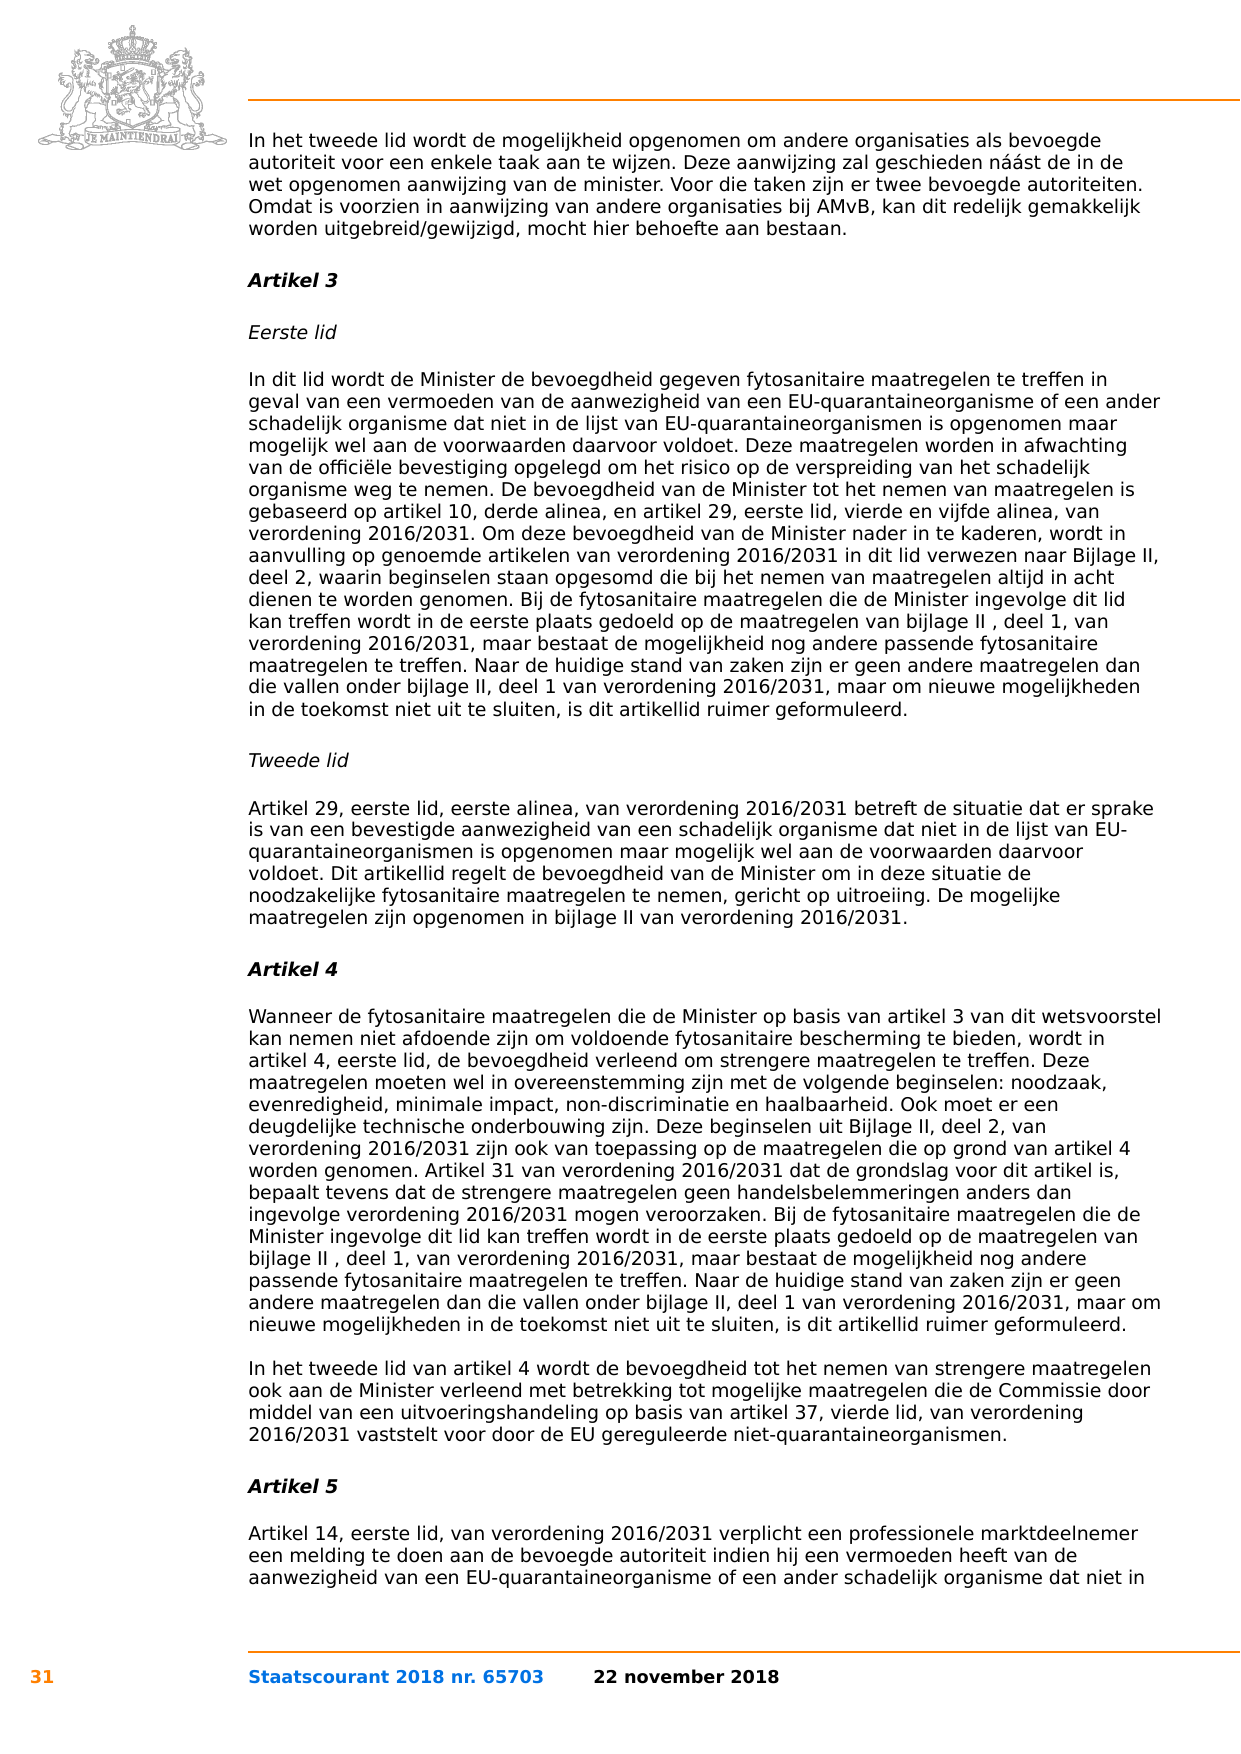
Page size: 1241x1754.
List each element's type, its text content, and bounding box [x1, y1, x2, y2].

text Artikel 29, eerste lid, eerste alinea, van verordening 2016/2031 betreft de situatie dat er sprake is van een bevestigde aanwezigheid van een schadelijk organisme dat niet in de lijst van EU-quarantaineorganismen is opgenomen maar mogelijk wel aan de voorwaarden daarvoor voldoet. Dit artikellid regelt de bevoegdheid van de Minister om in deze situatie de noodzakelijke fytosanitaire maatregelen te nemen, gericht op uitroeiing. De mogelijke maatregelen zijn opgenomen in bijlage II van verordening 2016/2031. [248, 797, 1163, 929]
text In dit lid wordt de Minister de bevoegdheid gegeven fytosanitaire maatregelen te treffen in geval van een vermoeden van de aanwezigheid van een EU-quarantaineorganisme of een ander schadelijk organisme dat niet in de lijst van EU-quarantaineorganismen is opgenomen maar mogelijk wel aan de voorwaarden daarvoor voldoet. Deze maatregelen worden in afwachting van de officiële bevestiging opgelegd om het risico op de verspreiding van het schadelijk organisme weg te nemen. De bevoegdheid van de Minister tot het nemen van maatregelen is gebaseerd op artikel 10, derde alinea, en artikel 29, eerste lid, vierde en vijfde alinea, van verordening 2016/2031. Om deze bevoegdheid van de Minister nader in te kaderen, wordt in aanvulling op genoemde artikelen van verordening 2016/2031 in dit lid verwezen naar Bijlage II, deel 2, waarin beginselen staan opgesomd die bij het nemen van maatregelen altijd in acht dienen te worden genomen. Bij de fytosanitaire maatregelen die de Minister ingevolge dit lid kan treffen wordt in de eerste plaats gedoeld op de maatregelen van bijlage II , deel 1, van verordening 2016/2031, maar bestaat de mogelijkheid nog andere passende fytosanitaire maatregelen te treffen. Naar de huidige stand van zaken zijn er geen andere maatregelen dan die vallen onder bijlage II, deel 1 van verordening 2016/2031, maar om nieuwe mogelijkheden in de toekomst niet uit te sluiten, is dit artikellid ruimer geformuleerd. [248, 369, 1163, 720]
text Wanneer de fytosanitaire maatregelen die de Minister op basis van artikel 3 van dit wetsvoorstel kan nemen niet afdoende zijn om voldoende fytosanitaire bescherming te bieden, wordt in artikel 4, eerste lid, de bevoegdheid verleend om strengere maatregelen te treffen. Deze maatregelen moeten wel in overeenstemming zijn met de volgende beginselen: noodzaak, evenredigheid, minimale impact, non-discriminatie en haalbaarheid. Ook moet er een deugdelijke technische onderbouwing zijn. Deze beginselen uit Bijlage II, deel 2, van verordening 2016/2031 zijn ook van toepassing op de maatregelen die op grond van artikel 4 worden genomen. Artikel 31 van verordening 2016/2031 dat de grondslag voor dit artikel is, bepaalt tevens dat de strengere maatregelen geen handelsbelemmeringen anders dan ingevolge verordening 2016/2031 mogen veroorzaken. Bij de fytosanitaire maatregelen die de Minister ingevolge dit lid kan treffen wordt in de eerste plaats gedoeld op de maatregelen van bijlage II , deel 1, van verordening 2016/2031, maar bestaat de mogelijkheid nog andere passende fytosanitaire maatregelen te treffen. Naar de huidige stand van zaken zijn er geen andere maatregelen dan die vallen onder bijlage II, deel 1 van verordening 2016/2031, maar om nieuwe mogelijkheden in de toekomst niet uit te sluiten, is dit artikellid ruimer geformuleerd. [248, 1006, 1163, 1336]
subtitle Artikel 3 [248, 270, 1163, 292]
text In het tweede lid van artikel 4 wordt de bevoegdheid tot het nemen van strengere maatregelen ook aan de Minister verleend met betrekking tot mogelijke maatregelen die de Commissie door middel van een uitvoeringshandeling op basis van artikel 37, vierde lid, van verordening 2016/2031 vaststelt voor door de EU gereguleerde niet-quarantaineorganismen. [248, 1358, 1163, 1446]
subtitle Artikel 4 [248, 959, 1163, 981]
text Artikel 14, eerste lid, van verordening 2016/2031 verplicht een professionele marktdeelnemer een melding te doen aan de bevoegde autoriteit indien hij een vermoeden heeft van de aanwezigheid van een EU-quarantaineorganisme of een ander schadelijk organisme dat niet in [248, 1523, 1163, 1589]
text In het tweede lid wordt de mogelijkheid opgenomen om andere organisaties als bevoegde autoriteit voor een enkele taak aan te wijzen. Deze aanwijzing zal geschieden náást de in de wet opgenomen aanwijzing van de minister. Voor die taken zijn er twee bevoegde autoriteiten. Omdat is voorzien in aanwijzing van andere organisaties bij AMvB, kan dit redelijk gemakkelijk worden uitgebreid/gewijzigd, mocht hier behoefte aan bestaan. [248, 130, 1163, 240]
picture [38, 25, 227, 150]
subtitle Eerste lid [248, 322, 1163, 344]
subtitle Artikel 5 [248, 1476, 1163, 1498]
subtitle Tweede lid [248, 750, 1163, 772]
